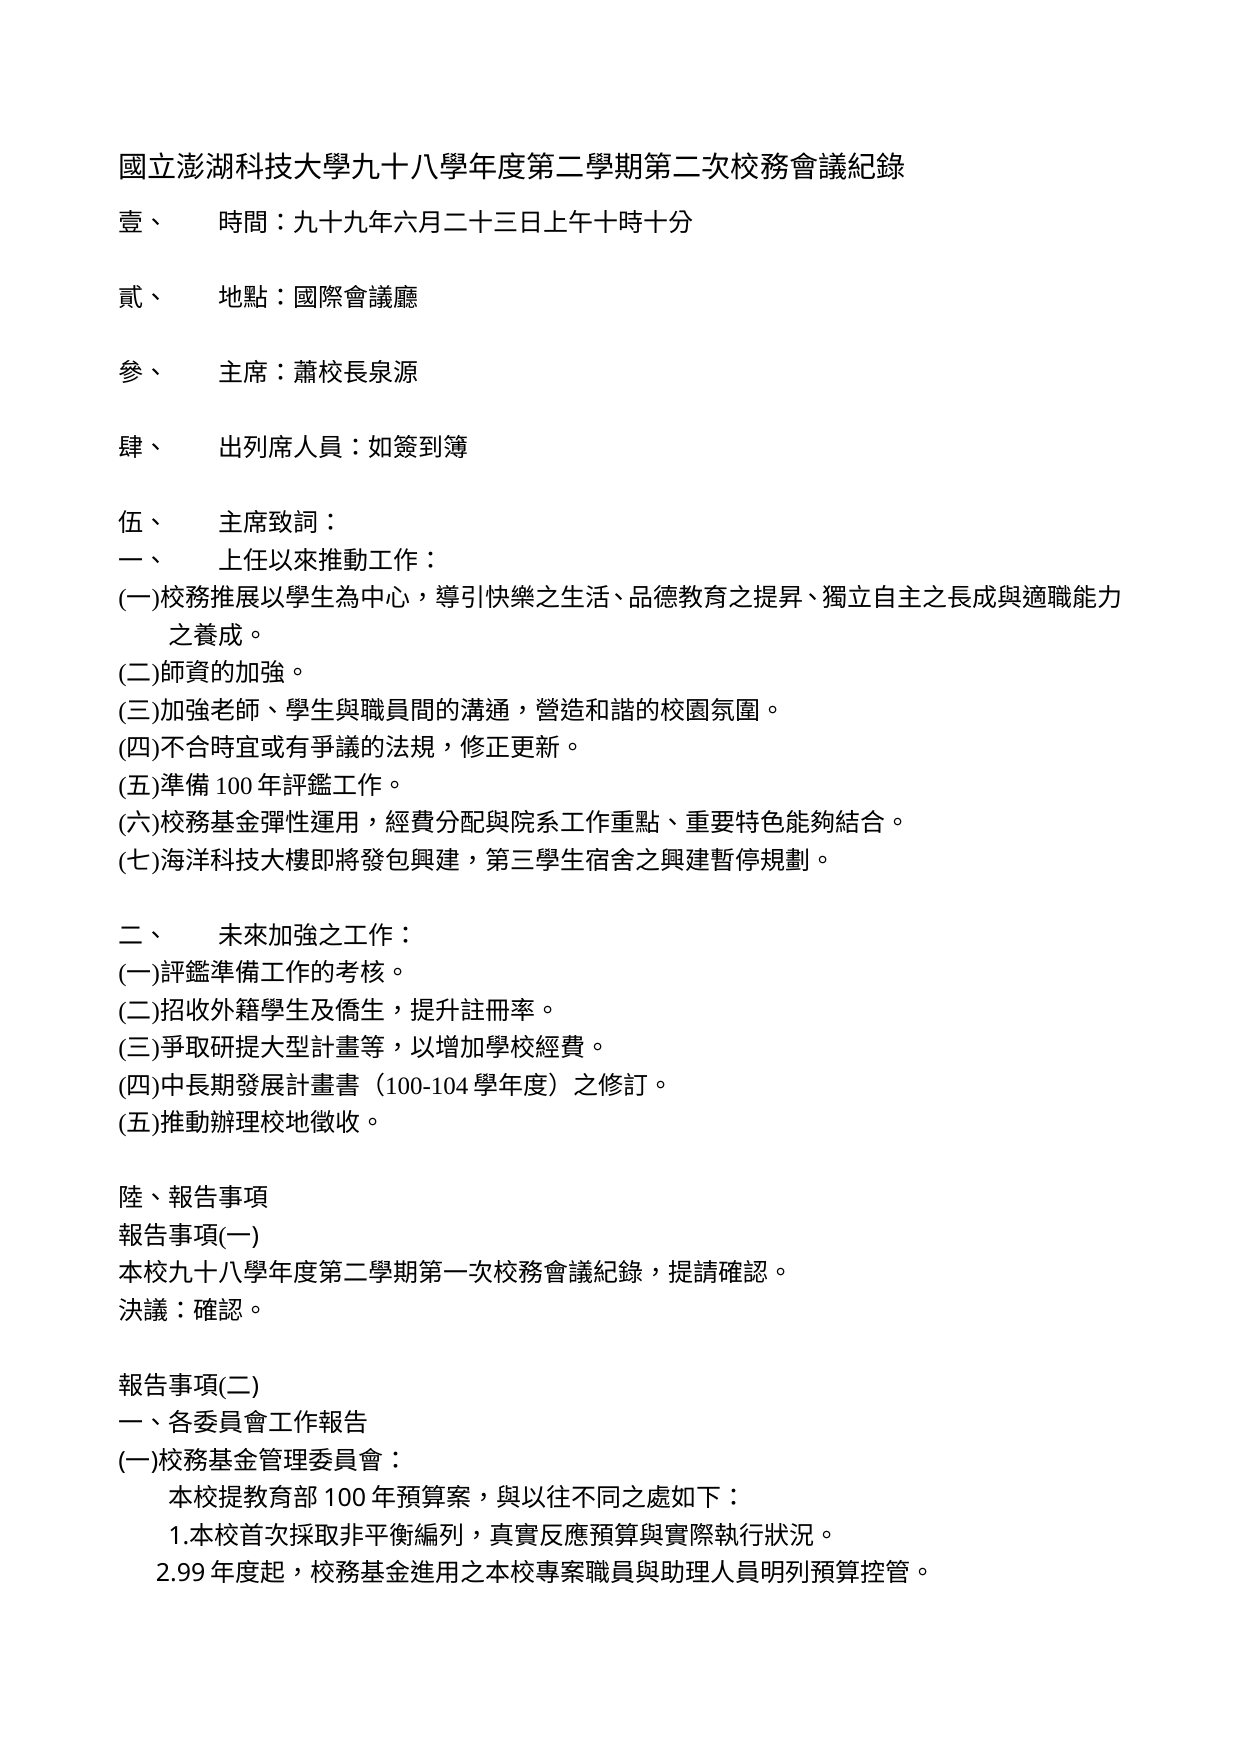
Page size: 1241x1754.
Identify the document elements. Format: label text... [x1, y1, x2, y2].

list 主席致詞： [118, 502, 1122, 539]
text (一)校務基金管理委員會： [118, 1439, 1122, 1477]
text 本校九十八學年度第二學期第一次校務會議紀錄，提請確認。 [118, 1252, 1122, 1289]
list 未來加強之工作： [118, 914, 1122, 952]
text (二)師資的加強。 [118, 652, 1122, 689]
text (三)爭取研提大型計畫等，以增加學校經費。 [118, 1027, 1122, 1064]
text 一、各委員會工作報告 [118, 1402, 1122, 1439]
text (三)加強老師、學生與職員間的溝通，營造和諧的校園氛圍。 [118, 689, 1122, 727]
text (七)海洋科技大樓即將發包興建，第三學生宿舍之興建暫停規劃。 [118, 839, 1122, 877]
text 決議：確認。 [118, 1289, 1122, 1327]
list 主席：蕭校長泉源 [118, 352, 1122, 389]
text 2.99年度起，校務基金進用之本校專案職員與助理人員明列預算控管。 [118, 1552, 1122, 1589]
text 報告事項(二) [118, 1364, 1122, 1402]
text 陸、報告事項 [118, 1177, 1122, 1214]
list 出列席人員：如簽到簿 [118, 427, 1122, 464]
text (五)準備100年評鑑工作。 [118, 764, 1122, 802]
text (五)推動辦理校地徵收。 [118, 1102, 1122, 1139]
text (一)校務推展以學生為中心，導引快樂之生活、品德教育之提昇、獨立自主之長成與適職能力之養成。 [118, 577, 1122, 652]
text (一)評鑑準備工作的考核。 [118, 952, 1122, 989]
text (六)校務基金彈性運用，經費分配與院系工作重點、重要特色能夠結合。 [118, 802, 1122, 839]
text (四)不合時宜或有爭議的法規，修正更新。 [118, 727, 1122, 764]
list 地點：國際會議廳 [118, 277, 1122, 314]
text 國立澎湖科技大學九十八學年度第二學期第二次校務會議紀錄 [118, 127, 1122, 202]
text (四)中長期發展計畫書（100-104學年度）之修訂。 [118, 1064, 1122, 1102]
text 本校提教育部100年預算案，與以往不同之處如下： [168, 1477, 1122, 1514]
text 1.本校首次採取非平衡編列，真實反應預算與實際執行狀況。 [168, 1514, 1122, 1552]
list 時間：九十九年六月二十三日上午十時十分 [118, 202, 1122, 239]
text (二)招收外籍學生及僑生，提升註冊率。 [118, 989, 1122, 1027]
text 報告事項(一) [118, 1214, 1122, 1252]
list 上任以來推動工作： [118, 539, 1122, 577]
